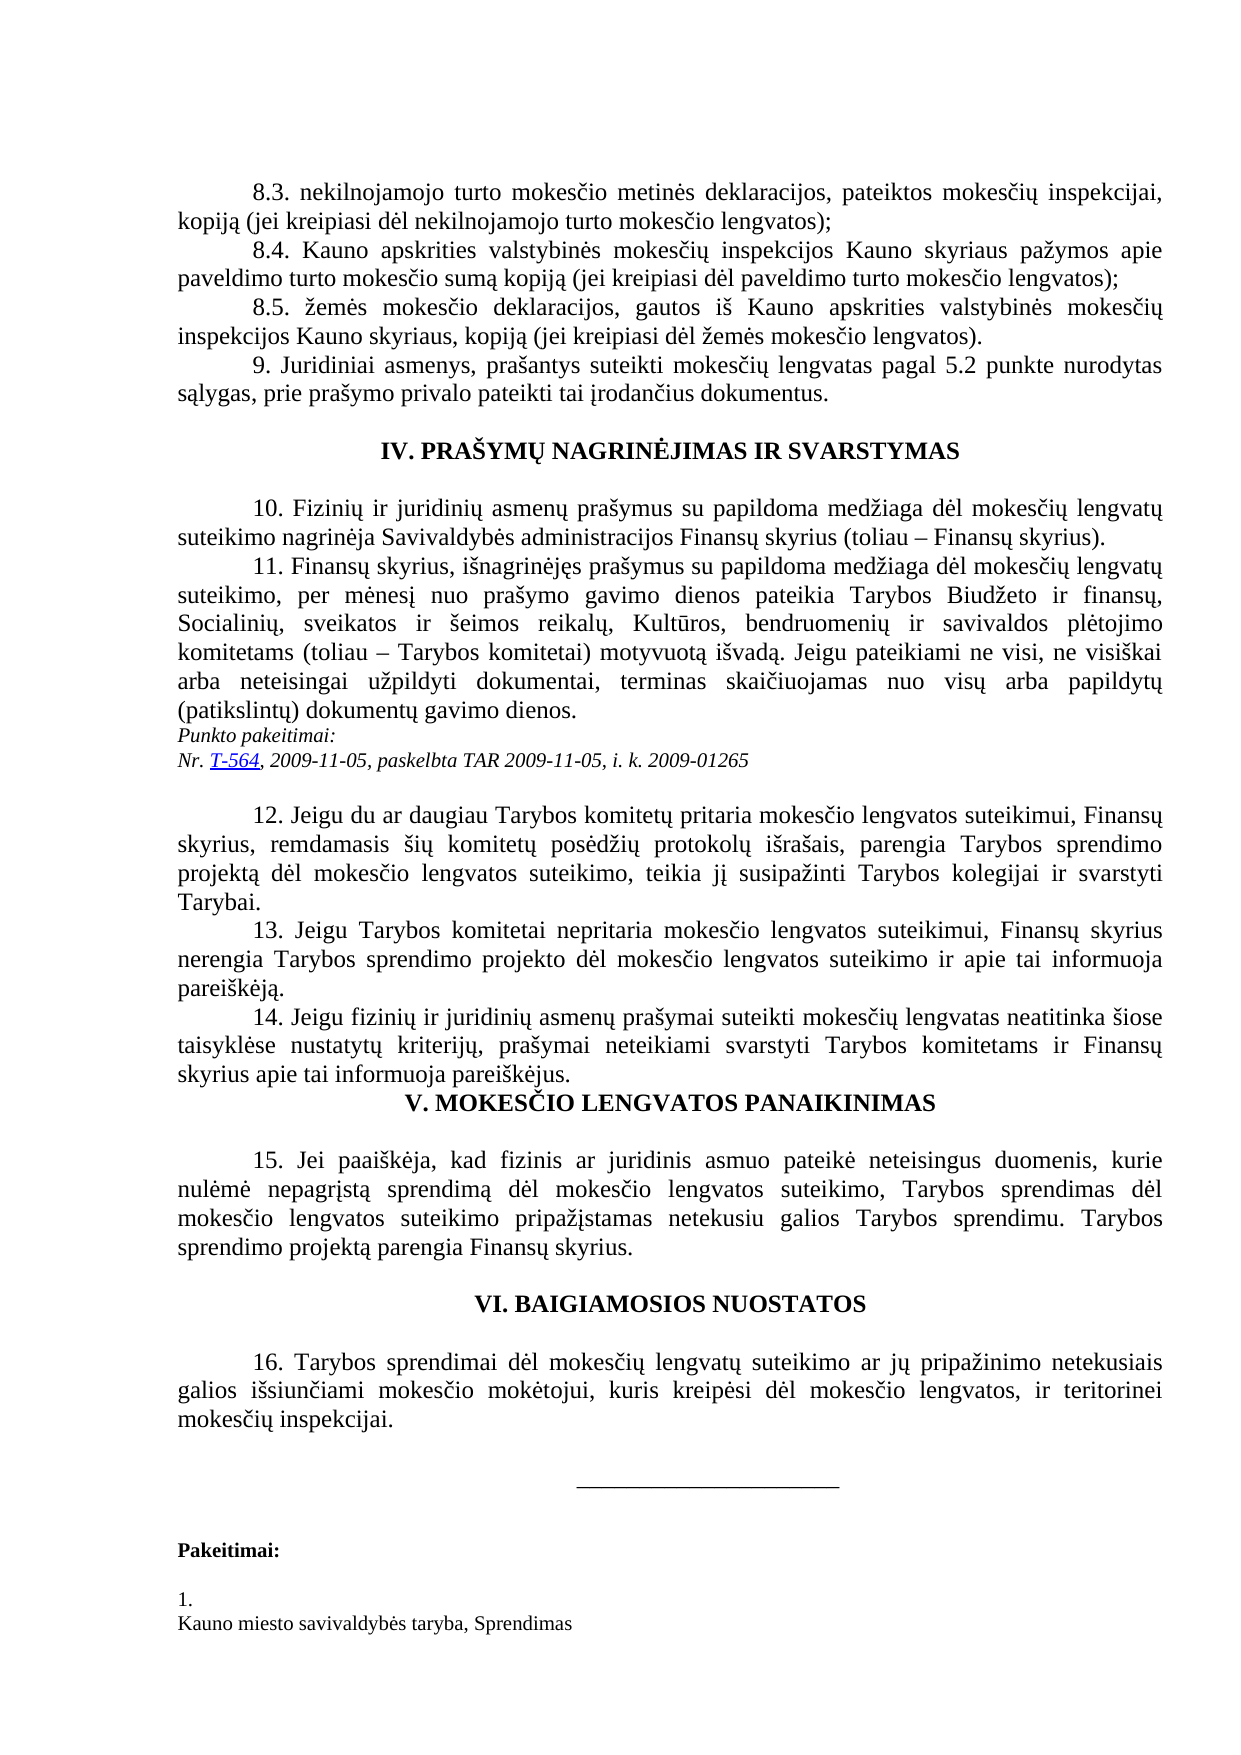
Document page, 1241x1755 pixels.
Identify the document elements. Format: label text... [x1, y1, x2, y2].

text 14. Jeigu fizinių ir juridinių asmenų prašymai suteikti mokesčių lengvatas neatitinka šiose taisyklėse nustatytų kriterijų, prašymai neteikiami svarstyti Tarybos komitetams ir Finansų skyrius apie tai informuoja pareiškėjus. [177, 1002, 1163, 1088]
text 10. Fizinių ir juridinių asmenų prašymus su papildoma medžiaga dėl mokesčių lengvatų suteikimo nagrinėja Savivaldybės administracijos Finansų skyrius (toliau – Finansų skyrius). [177, 493, 1163, 551]
text 8.3. nekilnojamojo turto mokesčio metinės deklaracijos, pateiktos mokesčių inspekcijai, kopiją (jei kreipiasi dėl nekilnojamojo turto mokesčio lengvatos); [177, 177, 1163, 235]
text 12. Jeigu du ar daugiau Tarybos komitetų pritaria mokesčio lengvatos suteikimui, Finansų skyrius, remdamasis šių komitetų posėdžių protokolų išrašais, parengia Tarybos sprendimo projektą dėl mokesčio lengvatos suteikimo, teikia jį susipažinti Tarybos kolegijai ir svarstyti Tarybai. [177, 800, 1163, 915]
text 8.4. Kauno apskrities valstybinės mokesčių inspekcijos Kauno skyriaus pažymos apie paveldimo turto mokesčio sumą kopiją (jei kreipiasi dėl paveldimo turto mokesčio lengvatos); [177, 235, 1163, 292]
text VI. BAIGIAMOSIOS NUOSTATOS [177, 1289, 1163, 1318]
text 8.5. žemės mokesčio deklaracijos, gautos iš Kauno apskrities valstybinės mokesčių inspekcijos Kauno skyriaus, kopiją (jei kreipiasi dėl žemės mokesčio lengvatos). [177, 292, 1163, 350]
text _____________________ [177, 1462, 1163, 1490]
text 16. Tarybos sprendimai dėl mokesčių lengvatų suteikimo ar jų pripažinimo netekusiais galios išsiunčiami mokesčio mokėtojui, kuris kreipėsi dėl mokesčio lengvatos, ir teritorinei mokesčių inspekcijai. [177, 1347, 1163, 1433]
text 11. Finansų skyrius, išnagrinėjęs prašymus su papildoma medžiaga dėl mokesčių lengvatų suteikimo, per mėnesį nuo prašymo gavimo dienos pateikia Tarybos Biudžeto ir finansų, Socialinių, sveikatos ir šeimos reikalų, Kultūros, bendruomenių ir savivaldos plėtojimo komitetams (toliau – Tarybos komitetai) motyvuotą išvadą. Jeigu pateikiami ne visi, ne visiškai arba neteisingai užpildyti dokumentai, terminas skaičiuojamas nuo visų arba papildytų (patikslintų) dokumentų gavimo dienos. [177, 551, 1163, 723]
text 15. Jei paaiškėja, kad fizinis ar juridinis asmuo pateikė neteisingus duomenis, kurie nulėmė nepagrįstą sprendimą dėl mokesčio lengvatos suteikimo, Tarybos sprendimas dėl mokesčio lengvatos suteikimo pripažįstamas netekusiu galios Tarybos sprendimu. Tarybos sprendimo projektą parengia Finansų skyrius. [177, 1145, 1163, 1260]
text 13. Jeigu Tarybos komitetai nepritaria mokesčio lengvatos suteikimui, Finansų skyrius nerengia Tarybos sprendimo projekto dėl mokesčio lengvatos suteikimo ir apie tai informuoja pareiškėją. [177, 915, 1163, 1002]
text Punkto pakeitimai: [177, 723, 1163, 747]
text IV. PRAŠYMŲ NAGRINĖJIMAS IR SVARSTYMAS [177, 436, 1163, 465]
text V. MOKESČIO LENGVATOS PANAIKINIMAS [177, 1088, 1163, 1117]
text Kauno miesto savivaldybės taryba, Sprendimas [177, 1611, 1163, 1635]
text 1. [177, 1587, 1163, 1611]
text Nr. T-564, 2009-11-05, paskelbta TAR 2009-11-05, i. k. 2009-01265 [177, 747, 1163, 772]
text Pakeitimai: [177, 1538, 1163, 1562]
text 9. Juridiniai asmenys, prašantys suteikti mokesčių lengvatas pagal 5.2 punkte nurodytas sąlygas, prie prašymo privalo pateikti tai įrodančius dokumentus. [177, 350, 1163, 407]
